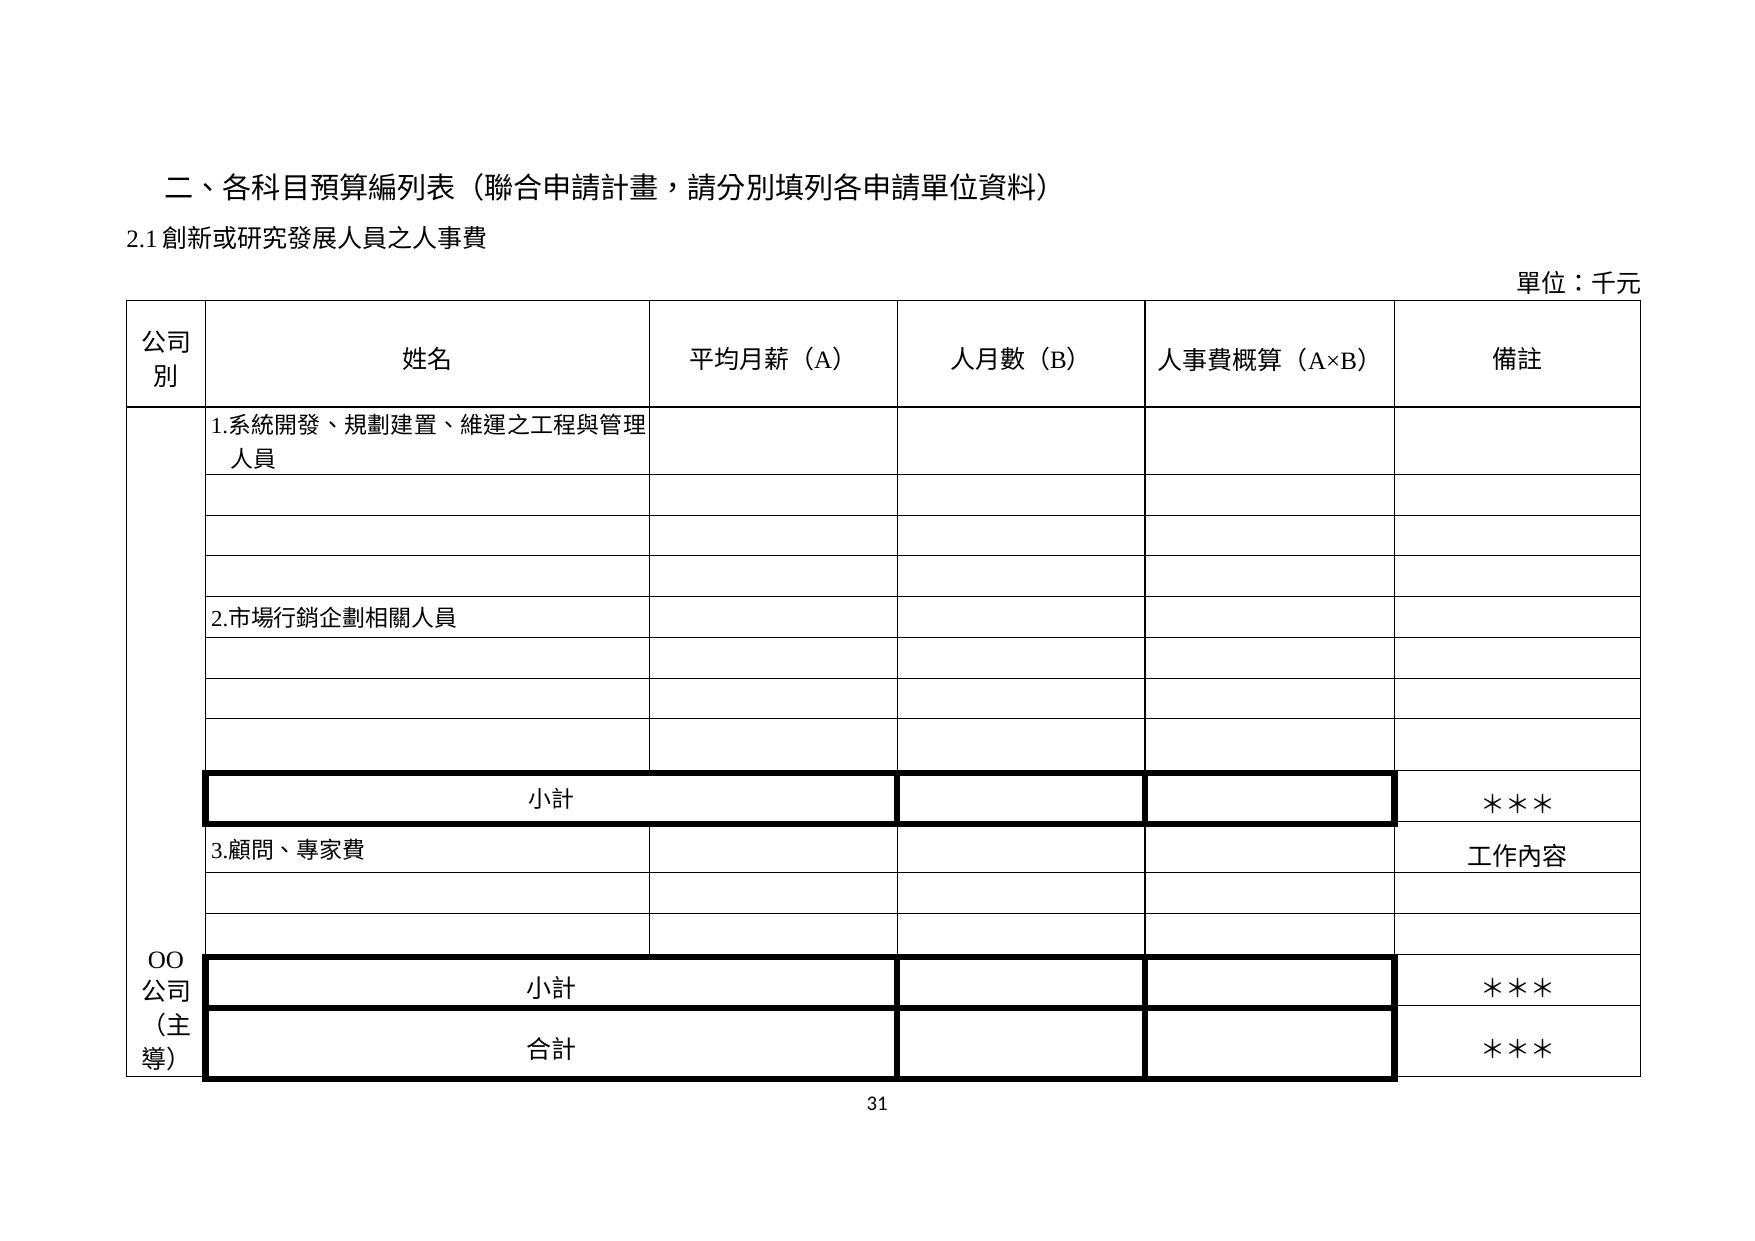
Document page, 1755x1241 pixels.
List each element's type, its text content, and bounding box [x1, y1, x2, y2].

table_cell [1395, 719, 1640, 770]
table_cell [1146, 827, 1394, 872]
table_cell [1146, 556, 1394, 596]
table_cell 1.系統開發、規劃建置、維運之工程與管理人員 [206, 408, 649, 474]
table_cell [1146, 638, 1394, 677]
table_cell [206, 475, 649, 514]
table_header 備註 [1395, 301, 1640, 406]
table_cell [1146, 516, 1394, 555]
table_cell [1395, 914, 1640, 954]
table_cell [206, 719, 649, 770]
table_cell [1395, 679, 1640, 718]
table_cell 小計 [209, 960, 894, 1005]
table_cell [1146, 873, 1394, 913]
table_cell [1146, 597, 1394, 637]
table_cell [1395, 597, 1640, 637]
table_cell ＊＊＊ [1398, 955, 1640, 1005]
table_cell [898, 556, 1144, 596]
table_cell [206, 679, 649, 718]
table_cell [206, 914, 649, 954]
table_cell 工作內容 [1395, 822, 1640, 872]
table_cell 2.市場行銷企劃相關人員 [206, 597, 649, 637]
table_cell [1395, 408, 1640, 474]
table_cell [1146, 408, 1394, 474]
table_cell [650, 719, 897, 770]
table_cell [898, 408, 1144, 474]
table_cell [650, 873, 897, 913]
table_cell [650, 638, 897, 677]
table_cell [650, 827, 897, 872]
table_cell [1395, 638, 1640, 677]
table_cell ＊＊＊ [1398, 771, 1640, 821]
table_cell [900, 776, 1142, 821]
table_cell [1395, 475, 1640, 514]
table_cell 小計 [209, 776, 894, 821]
table_cell [1146, 679, 1394, 718]
table_cell [1395, 556, 1640, 596]
subtitle 二、各科目預算編列表（聯合申請計畫，請分別填列各申請單位資料） [164, 165, 1642, 207]
text 2.1創新或研究發展人員之人事費 [126, 218, 1642, 254]
table_cell [1395, 873, 1640, 913]
table_cell [650, 475, 897, 514]
table_cell 合計 [209, 1011, 894, 1076]
text 單位：千元 [126, 266, 1642, 299]
table_cell OO公司（主導） [127, 408, 205, 1076]
table_cell [650, 408, 897, 474]
table_cell [1148, 1011, 1391, 1076]
table_cell [1395, 516, 1640, 555]
table_cell 3.顧問、專家費 [206, 827, 649, 872]
table_cell [898, 475, 1144, 514]
table_cell ＊＊＊ [1398, 1006, 1640, 1076]
table_cell [1146, 914, 1394, 954]
table_cell [206, 638, 649, 677]
table_cell [650, 679, 897, 718]
table_cell [1146, 719, 1394, 770]
table_cell [898, 638, 1144, 677]
table_cell [898, 597, 1144, 637]
table_cell [1146, 475, 1394, 514]
table_cell [1148, 776, 1391, 821]
table_cell [206, 516, 649, 555]
table_cell [898, 516, 1144, 555]
table_cell [650, 556, 897, 596]
table_header 平均月薪（A） [650, 301, 897, 406]
table_header 人事費概算（A×B） [1146, 301, 1394, 406]
table_cell [898, 679, 1144, 718]
table_cell [898, 873, 1144, 913]
table_cell [206, 556, 649, 596]
table_cell [650, 516, 897, 555]
table_cell [1148, 960, 1391, 1005]
table_header 姓名 [206, 301, 649, 406]
table_cell [900, 960, 1142, 1005]
table_cell [650, 597, 897, 637]
table_cell [900, 1011, 1142, 1076]
table_cell [898, 914, 1144, 954]
table_header 人月數（B） [898, 301, 1144, 406]
table_cell [898, 719, 1144, 770]
table_cell [898, 827, 1144, 872]
table_cell [206, 873, 649, 913]
table_header 公司別 [127, 301, 205, 406]
table_cell [650, 914, 897, 954]
